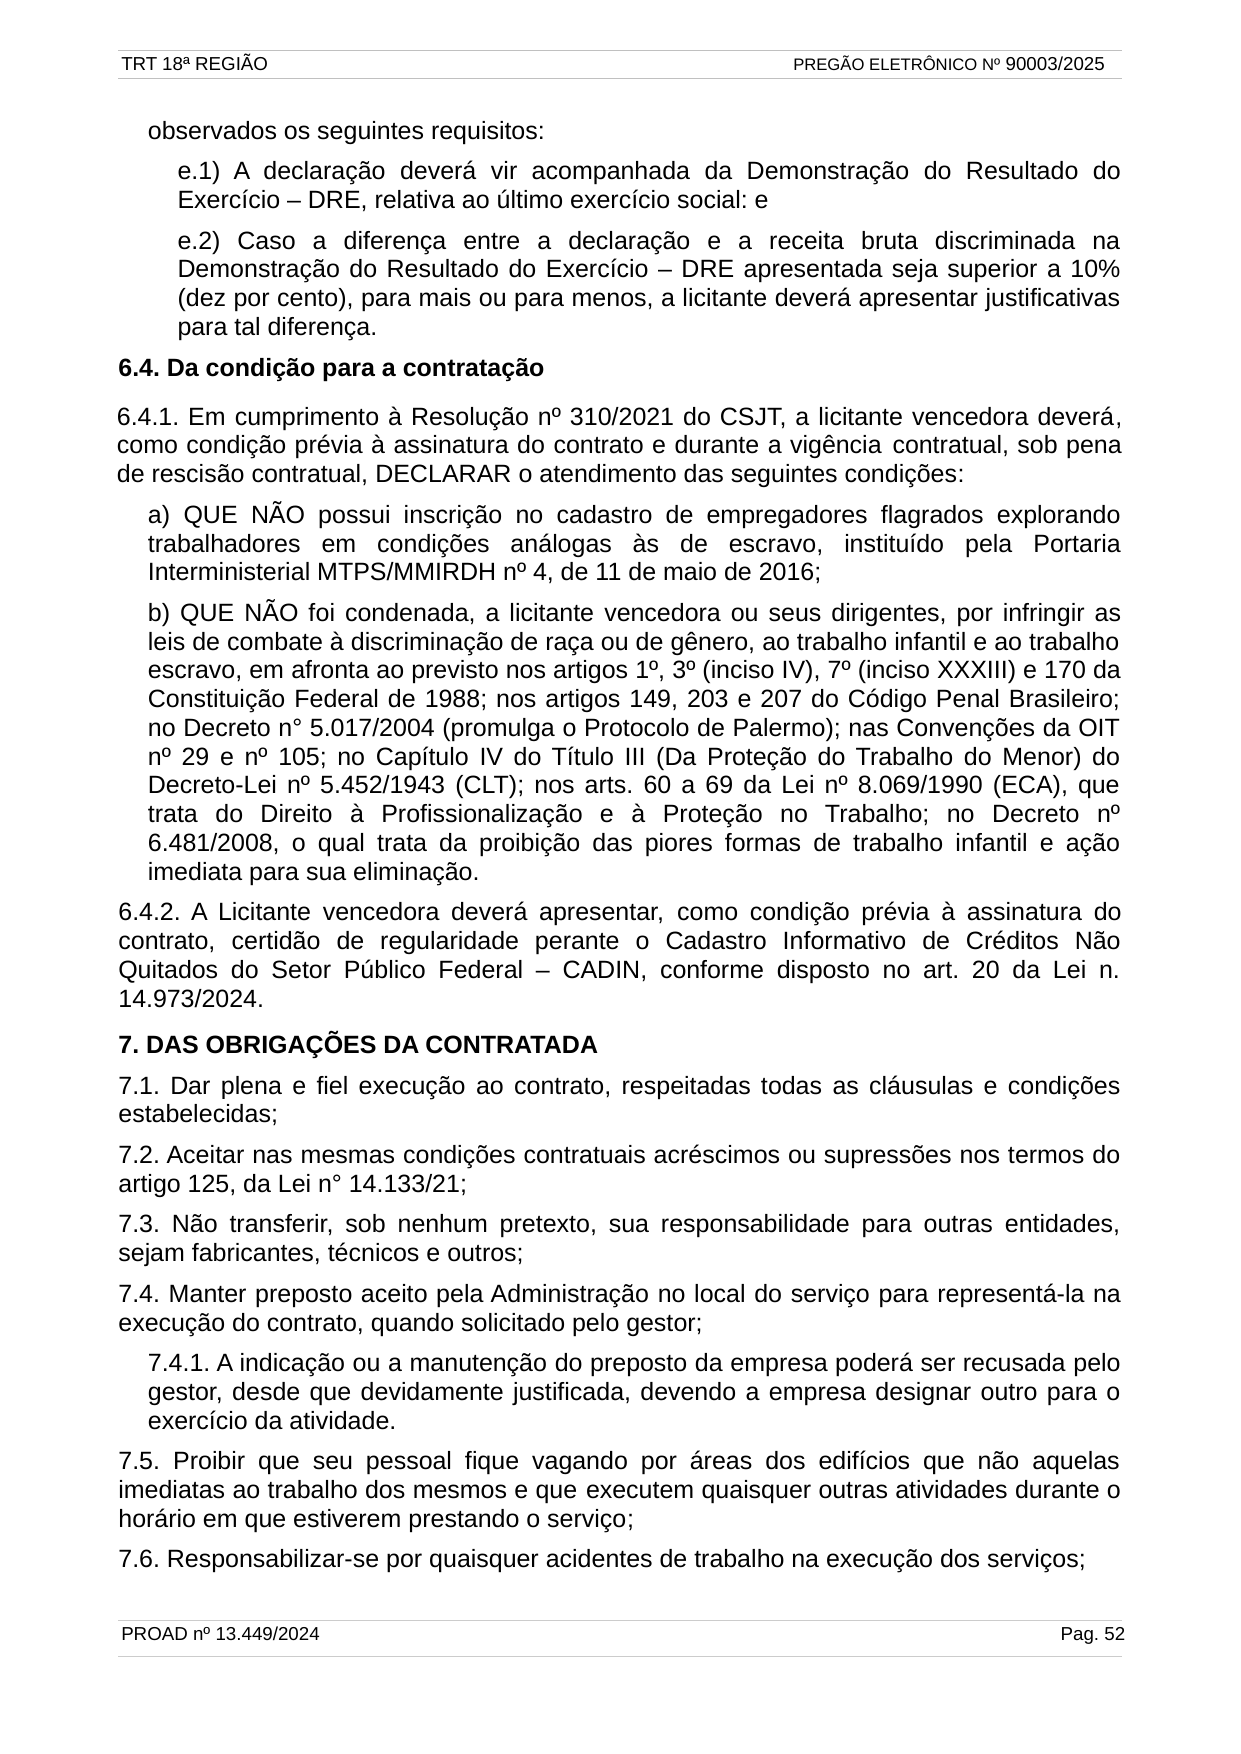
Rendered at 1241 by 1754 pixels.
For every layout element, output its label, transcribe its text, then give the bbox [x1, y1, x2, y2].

text 6.4.2. A Licitante vencedora deverá apresentar, como condição prévia à assinatura do contrato, certidão de regularidade perante o Cadastro Informativo de Créditos Não Quitados do Setor Público Federal – CADIN, conforme disposto no art. 20 da Lei n. 14.973/2024. [118, 897, 1122, 1012]
text 7.2. Aceitar nas mesmas condições contratuais acréscimos ou supressões nos termos do artigo 125, da Lei n° 14.133/21; [118, 1140, 1122, 1197]
text 7. DAS OBRIGAÇÕES DA CONTRATADA [118, 1030, 1122, 1059]
text 7.3. Não transferir, sob nenhum pretexto, sua responsabilidade para outras entidades, sejam fabricantes, técnicos e outros; [118, 1209, 1122, 1267]
text b) QUE NÃO foi condenada, a licitante vencedora ou seus dirigentes, por infringir as leis de combate à discriminação de raça ou de gênero, ao trabalho infantil e ao trabalho escravo, em afronta ao previsto nos artigos 1º, 3º (inciso IV), 7º (inciso XXXIII) e 170 da Constituição Federal de 1988; nos artigos 149, 203 e 207 do Código Penal Brasileiro; no Decreto n° 5.017/2004 (promulga o Protocolo de Palermo); nas Convenções da OIT nº 29 e nº 105; no Capítulo IV do Título III (Da Proteção do Trabalho do Menor) do Decreto-Lei nº 5.452/1943 (CLT); nos arts. 60 a 69 da Lei nº 8.069/1990 (ECA), que trata do Direito à Profissionalização e à Proteção no Trabalho; no Decreto nº 6.481/2008, o qual trata da proibição das piores formas de trabalho infantil e ação imediata para sua eliminação. [148, 598, 1122, 885]
text 7.4. Manter preposto aceito pela Administração no local do serviço para representá-la na execução do contrato, quando solicitado pelo gestor; [118, 1279, 1122, 1336]
text e.1) A declaração deverá vir acompanhada da Demonstração do Resultado do Exercício – DRE, relativa ao último exercício social: e [177, 156, 1122, 214]
text 7.5. Proibir que seu pessoal fique vagando por áreas dos edifícios que não aquelas imediatas ao trabalho dos mesmos e que executem quaisquer outras atividades durante o horário em que estiverem prestando o serviço; [118, 1446, 1122, 1532]
text a) QUE NÃO possui inscrição no cadastro de empregadores flagrados explorando trabalhadores em condições análogas às de escravo, instituído pela Portaria Interministerial MTPS/MMIRDH nº 4, de 11 de maio de 2016; [148, 500, 1122, 586]
text e.2) Caso a diferença entre a declaração e a receita bruta discriminada na Demonstração do Resultado do Exercício – DRE apresentada seja superior a 10% (dez por cento), para mais ou para menos, a licitante deverá apresentar justificativas para tal diferença. [177, 226, 1122, 341]
text 7.1. Dar plena e fiel execução ao contrato, respeitadas todas as cláusulas e condições estabelecidas; [118, 1071, 1122, 1128]
text observados os seguintes requisitos: [148, 116, 1122, 144]
text 6.4.1. Em cumprimento à Resolução nº 310/2021 do CSJT, a licitante vencedora deverá, como condição prévia à assinatura do contrato e durante a vigência contratual, sob pena de rescisão contratual, DECLARAR o atendimento das seguintes condições: [117, 402, 1122, 488]
text 7.6. Responsabilizar-se por quaisquer acidentes de trabalho na execução dos serviços; [118, 1544, 1122, 1573]
text 6.4. Da condição para a contratação [118, 352, 1122, 381]
list 7.4.1. A indicação ou a manutenção do preposto da empresa poderá ser recusada pelo gestor, desde que devidamente justificada, devendo a empresa designar outro para o exercício da atividade. [148, 1348, 1122, 1434]
